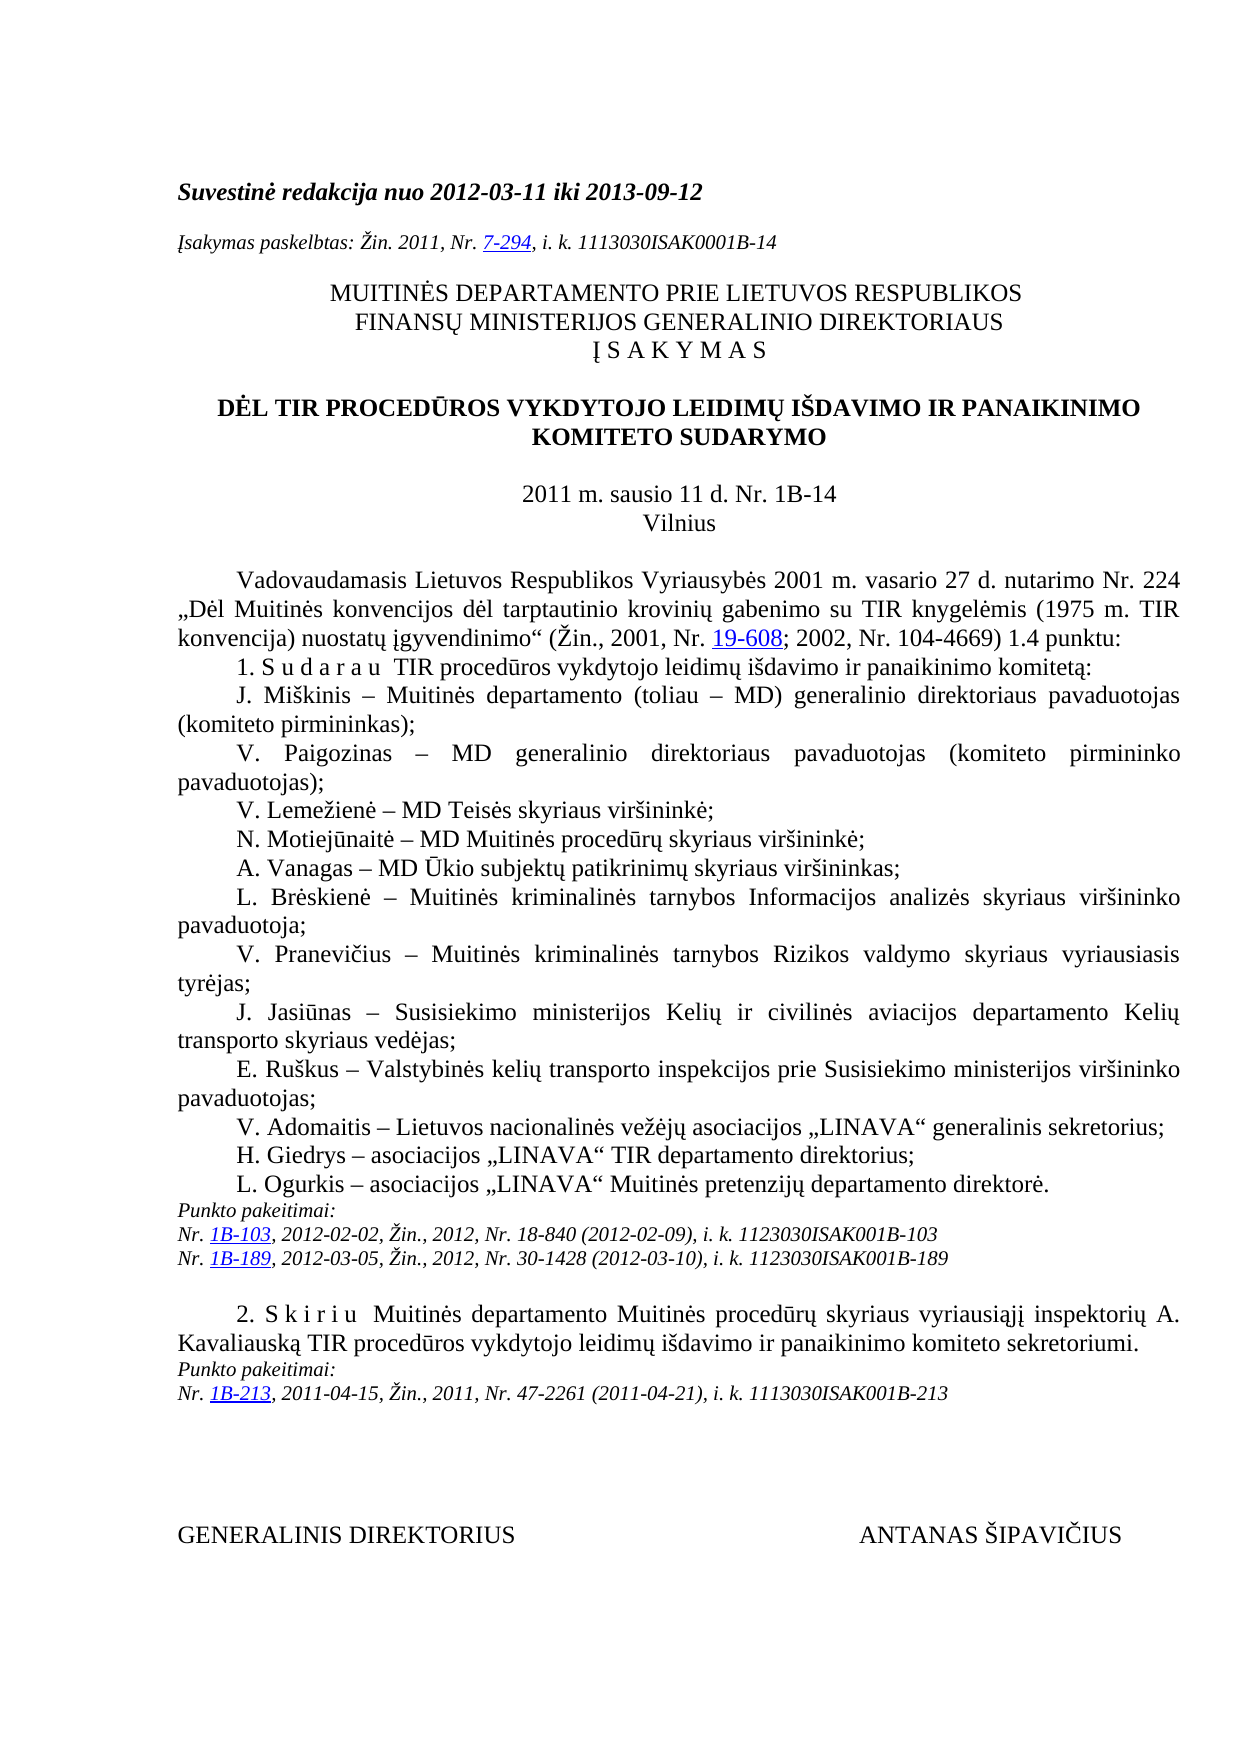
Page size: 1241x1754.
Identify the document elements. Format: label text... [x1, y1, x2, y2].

text DĖL TIR PROCEDŪROS VYKDYTOJO LEIDIMŲ IŠDAVIMO IR PANAIKINIMO KOMITETO SUDARYMO [177, 393, 1181, 451]
text L. Ogurkis – asociacijos „LINAVA“ Muitinės pretenzijų departamento direktorė. [177, 1169, 1181, 1198]
text J. Jasiūnas – Susisiekimo ministerijos Kelių ir civilinės aviacijos departamento Kelių transporto skyriaus vedėjas; [177, 997, 1181, 1054]
text ĮSAKYMAS [177, 336, 1181, 364]
text Generalinis direktorius Antanas Šipavičius [177, 1520, 1181, 1548]
text V. Lemežienė – MD Teisės skyriaus viršininkė; [177, 796, 1181, 824]
text V. Paigozinas – MD generalinio direktoriaus pavaduotojas (komiteto pirmininko pavaduotojas); [177, 738, 1181, 796]
text V. Adomaitis – Lietuvos nacionalinės vežėjų asociacijos „LINAVA“ generalinis sekretorius; [177, 1112, 1181, 1141]
text MUITINĖS DEPARTAMENTO PRIE LIETUVOS RESPUBLIKOS [177, 278, 1181, 307]
text Nr. 1B-213, 2011-04-15, Žin., 2011, Nr. 47-2261 (2011-04-21), i. k. 1113030ISAK001B-213 [177, 1381, 1181, 1405]
text N. Motiejūnaitė – MD Muitinės procedūrų skyriaus viršininkė; [177, 824, 1181, 853]
text Suvestinė redakcija nuo 2012-03-11 iki 2013-09-12 [177, 177, 1181, 206]
text 2011 m. sausio 11 d. Nr. 1B-14 [177, 479, 1181, 508]
text Punkto pakeitimai: [177, 1198, 1181, 1222]
text Vilnius [177, 508, 1181, 537]
text Punkto pakeitimai: [177, 1357, 1181, 1381]
text A. Vanagas – MD Ūkio subjektų patikrinimų skyriaus viršininkas; [177, 853, 1181, 882]
text Įsakymas paskelbtas: Žin. 2011, Nr. 7-294, i. k. 1113030ISAK0001B-14 [177, 230, 1181, 254]
text J. Miškinis – Muitinės departamento (toliau – MD) generalinio direktoriaus pavaduotojas (komiteto pirmininkas); [177, 681, 1181, 738]
text E. Ruškus – Valstybinės kelių transporto inspekcijos prie Susisiekimo ministerijos viršininko pavaduotojas; [177, 1054, 1181, 1112]
text L. Brėskienė – Muitinės kriminalinės tarnybos Informacijos analizės skyriaus viršininko pavaduotoja; [177, 882, 1181, 939]
text H. Giedrys – asociacijos „LINAVA“ TIR departamento direktorius; [177, 1141, 1181, 1169]
text Nr. 1B-103, 2012-02-02, Žin., 2012, Nr. 18-840 (2012-02-09), i. k. 1123030ISAK001B-103 [177, 1222, 1181, 1246]
text 1. Sudarau TIR procedūros vykdytojo leidimų išdavimo ir panaikinimo komitetą: [177, 652, 1181, 681]
text 2. Skiriu Muitinės departamento Muitinės procedūrų skyriaus vyriausiąjį inspektorių A. Kavaliauską TIR procedūros vykdytojo leidimų išdavimo ir panaikinimo komiteto sekretoriumi. [177, 1299, 1181, 1357]
text V. Pranevičius – Muitinės kriminalinės tarnybos Rizikos valdymo skyriaus vyriausiasis tyrėjas; [177, 939, 1181, 997]
text Nr. 1B-189, 2012-03-05, Žin., 2012, Nr. 30-1428 (2012-03-10), i. k. 1123030ISAK001B-189 [177, 1246, 1181, 1270]
text Vadovaudamasis Lietuvos Respublikos Vyriausybės 2001 m. vasario 27 d. nutarimo Nr. 224 „Dėl Muitinės konvencijos dėl tarptautinio krovinių gabenimo su TIR knygelėmis (1975 m. TIR konvencija) nuostatų įgyvendinimo“ (Žin., 2001, Nr. 19-608; 2002, Nr. 104-4669) 1.4 punktu: [177, 566, 1181, 652]
text FINANSŲ MINISTERIJOS GENERALINIO DIREKTORIAUS [177, 307, 1181, 336]
